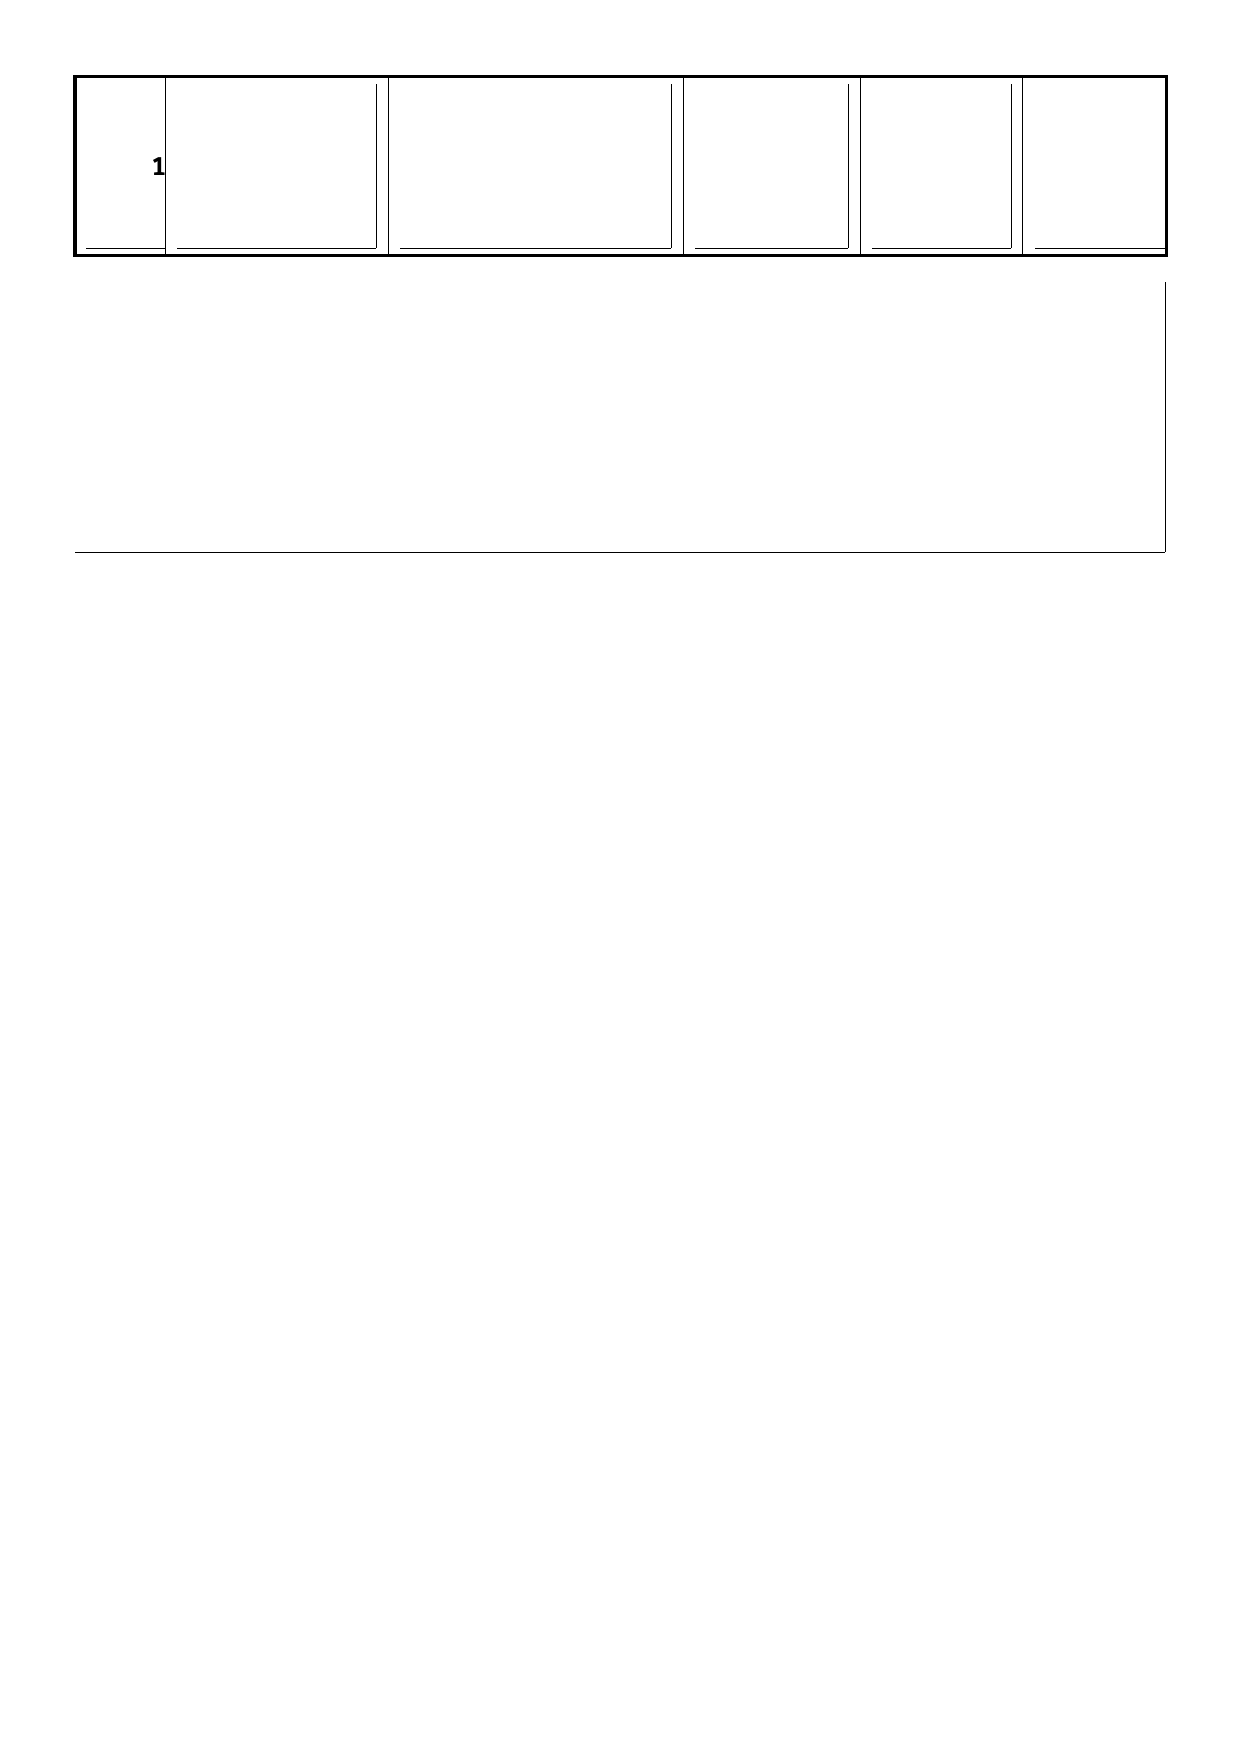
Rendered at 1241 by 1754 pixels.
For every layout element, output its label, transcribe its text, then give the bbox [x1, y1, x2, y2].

table_cell 1 [77, 78, 165, 254]
table_cell [684, 78, 860, 254]
table_cell [166, 78, 388, 254]
table_cell [389, 78, 683, 254]
table_cell [861, 78, 1022, 254]
table_cell [1023, 78, 1165, 254]
